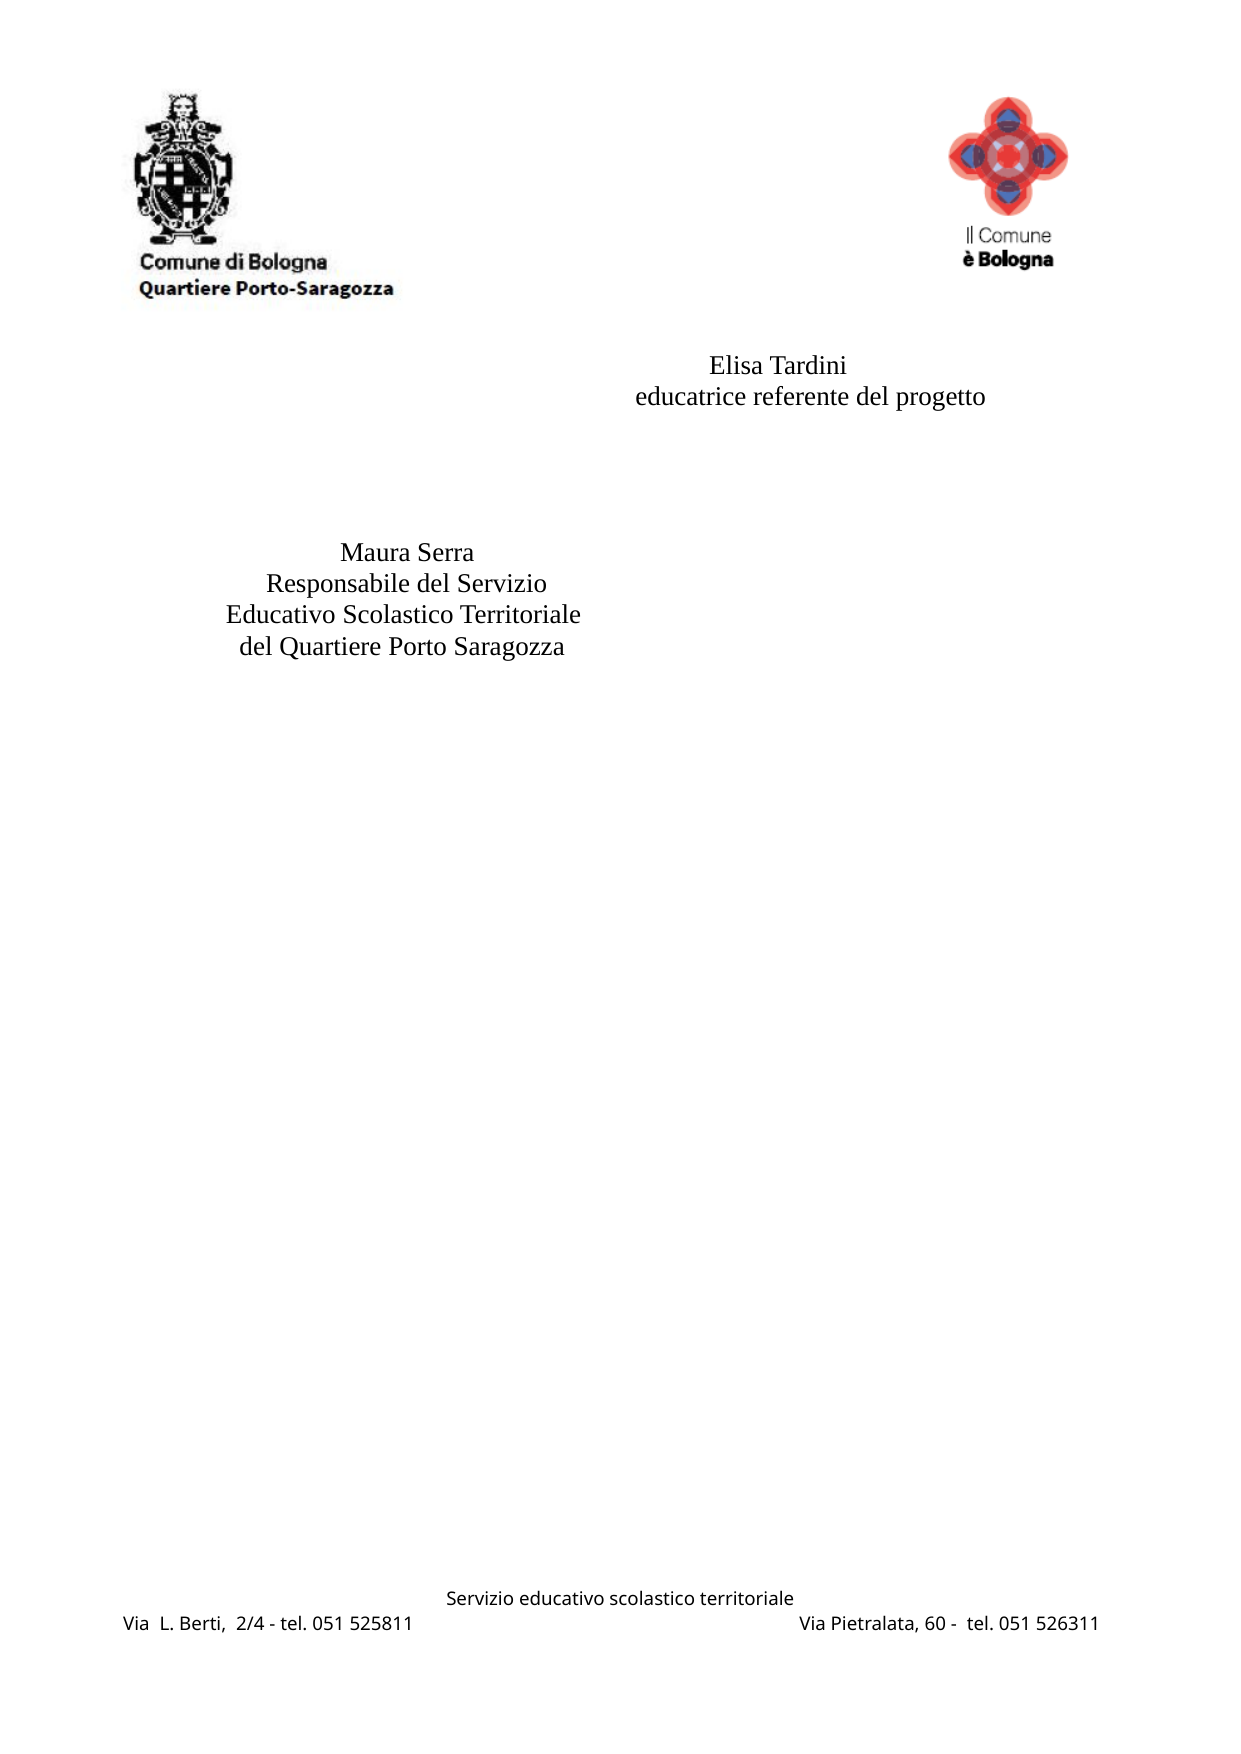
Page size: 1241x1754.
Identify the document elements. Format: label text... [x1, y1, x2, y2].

text Maura Serra [118, 536, 1122, 567]
text Responsabile del Servizio [118, 567, 1122, 598]
text del Quartiere Porto Saragozza [118, 630, 1122, 661]
text educatrice referente del progetto [118, 381, 1122, 412]
text Elisa Tardini [118, 349, 1122, 381]
text Educativo Scolastico Territoriale [118, 598, 1122, 630]
